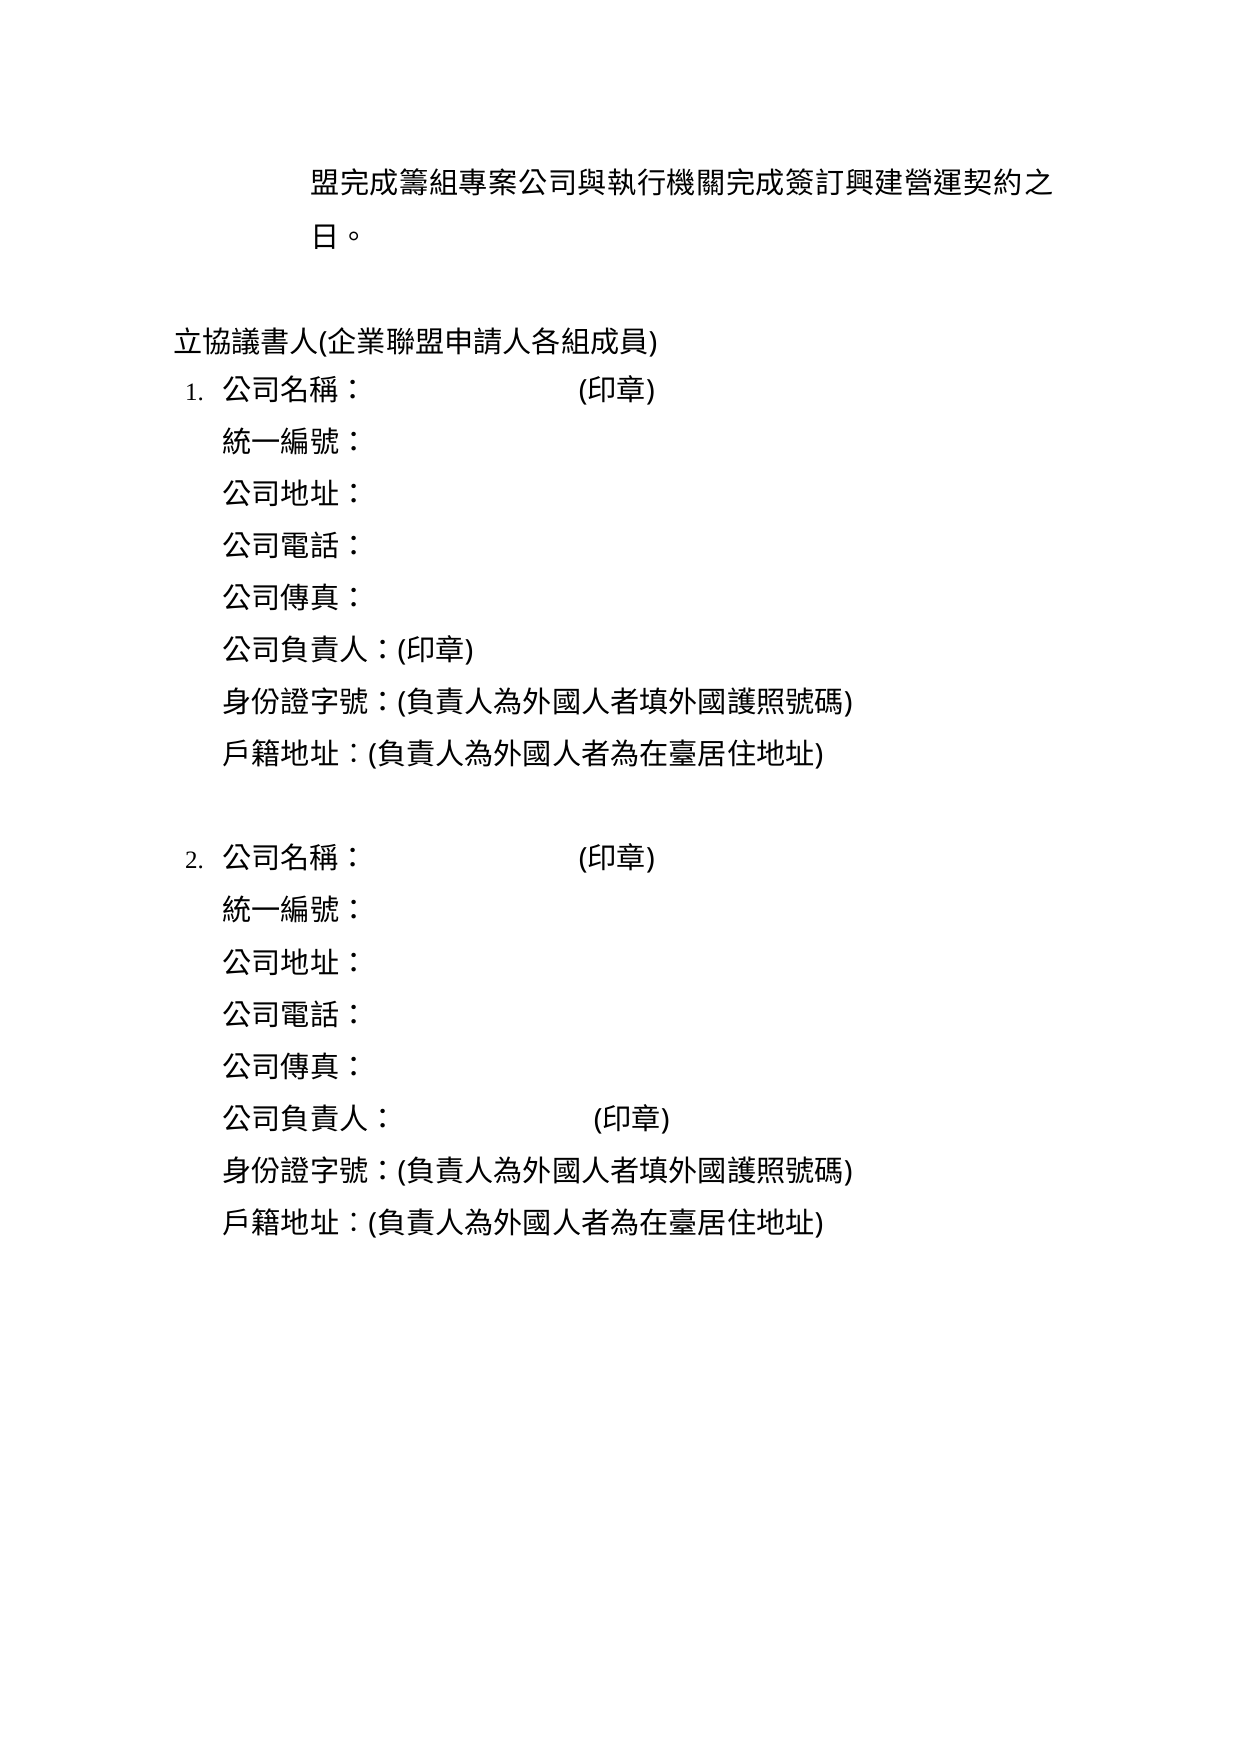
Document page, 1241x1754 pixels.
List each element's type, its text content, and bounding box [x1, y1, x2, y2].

list 公司名稱： (印章) [185, 840, 1054, 876]
text 身份證字號：(負責人為外國人者填外國護照號碼) [222, 1152, 1054, 1189]
text 公司傳真： [222, 579, 1054, 616]
text 身份證字號：(負責人為外國人者填外國護照號碼) [222, 683, 1054, 720]
list 公司名稱： (印章) [185, 371, 1054, 407]
text 公司地址： [222, 475, 1054, 512]
text 公司電話： [222, 996, 1054, 1032]
text 公司傳真： [222, 1048, 1054, 1084]
text 公司電話： [222, 527, 1054, 564]
text 統一編號： [222, 892, 1054, 928]
text 公司負責人：(印章) [222, 631, 1054, 668]
text 公司地址： [222, 944, 1054, 980]
text 統一編號： [222, 423, 1054, 459]
text 戶籍地址︰(負責人為外國人者為在臺居住地址) [222, 1204, 1054, 1241]
text 戶籍地址︰(負責人為外國人者為在臺居住地址) [222, 735, 1054, 772]
text 公司負責人： (印章) [222, 1100, 1054, 1137]
text 立協議書人(企業聯盟申請人各組成員) [173, 323, 1054, 359]
text 盟完成籌組專案公司與執行機關完成簽訂興建營運契約之日。 [310, 150, 1054, 258]
